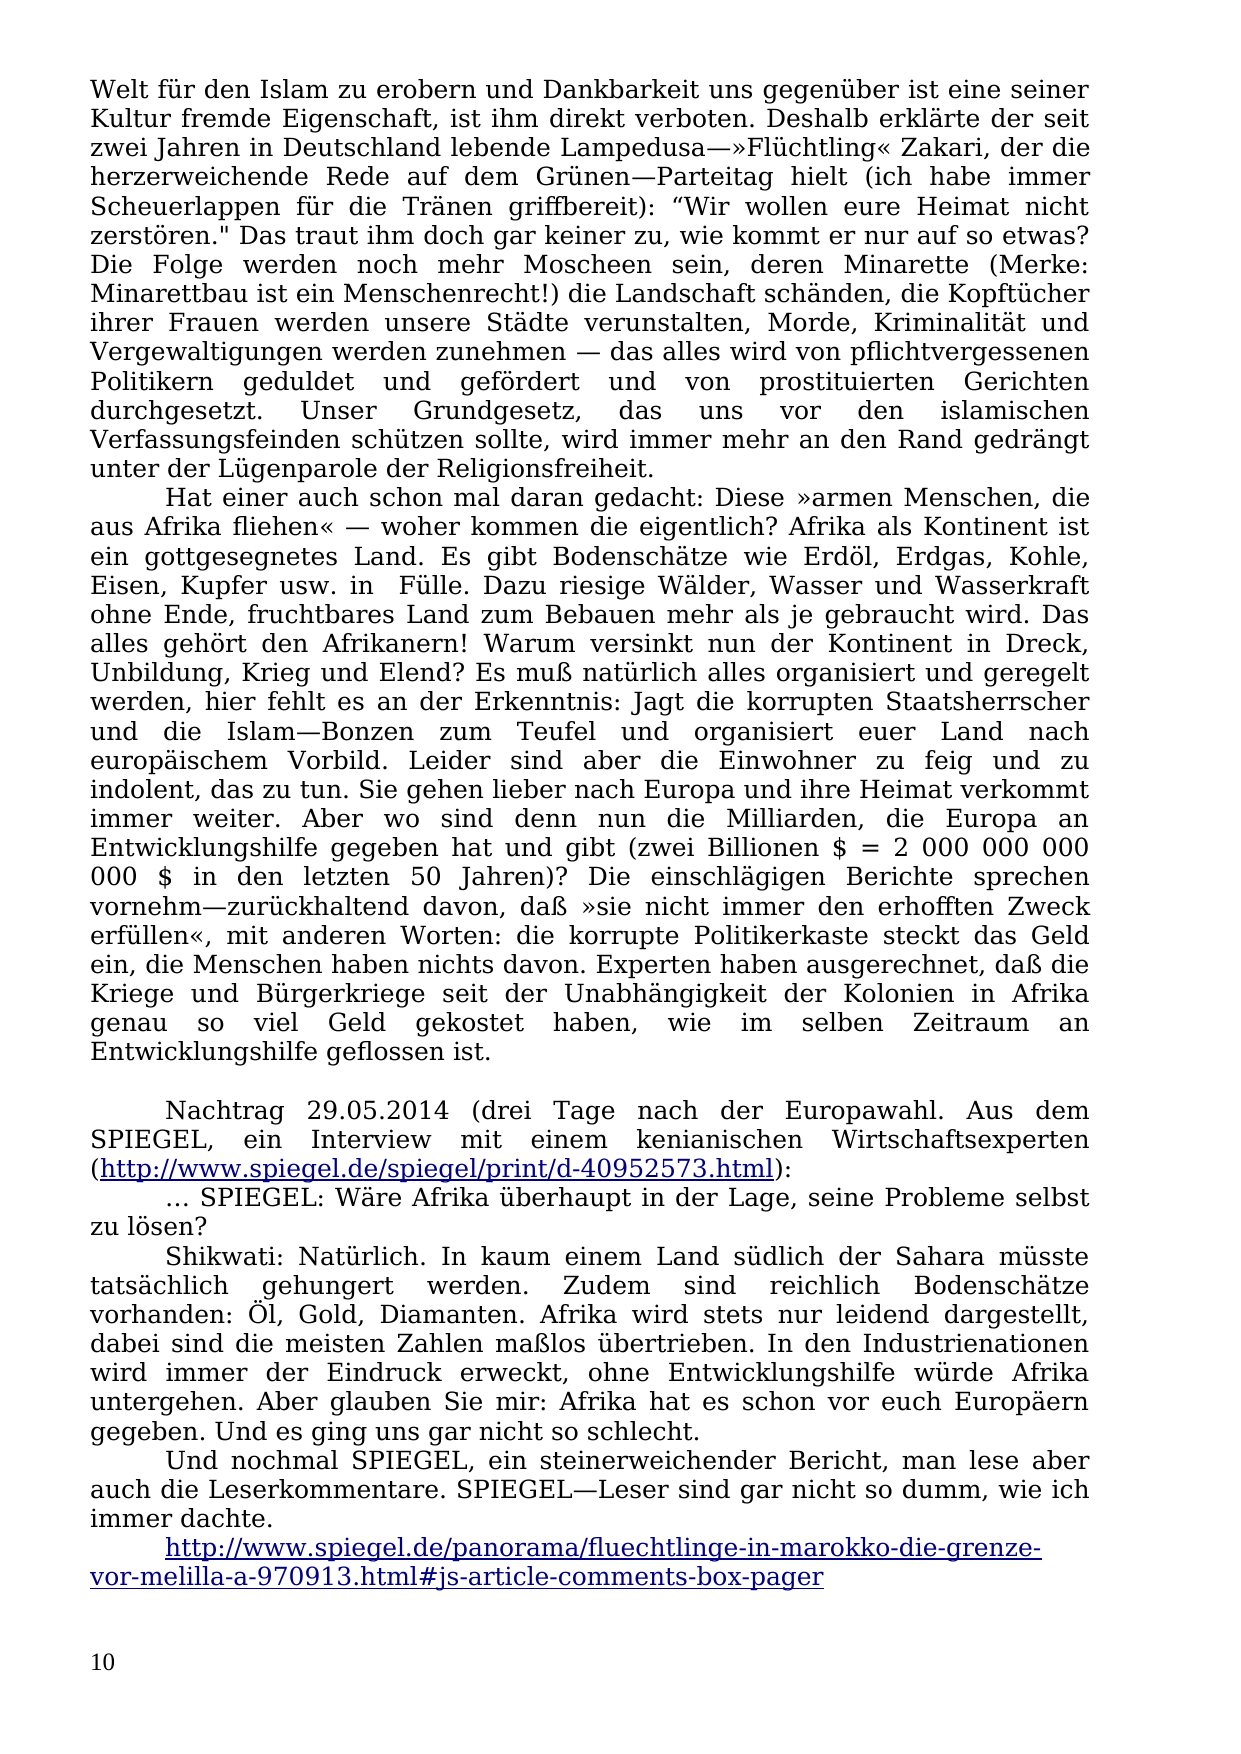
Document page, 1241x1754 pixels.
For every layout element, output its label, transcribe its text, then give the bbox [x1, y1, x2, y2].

text Und nochmal SPIEGEL, ein steinerweichender Bericht, man lese aber auch die Leserkommentare. SPIEGEL—Leser sind gar nicht so dumm, wie ich immer dachte. [90, 1446, 1091, 1533]
text … SPIEGEL: Wäre Afrika überhaupt in der Lage, seine Probleme selbst zu lösen? [90, 1183, 1091, 1242]
text Shikwati: Natürlich. In kaum einem Land südlich der Sahara müsste tatsächlich gehungert werden. Zudem sind reichlich Bodenschätze vorhanden: Öl, Gold, Diamanten. Afrika wird stets nur leidend dargestellt, dabei sind die meisten Zahlen maßlos übertrieben. In den Industrienationen wird immer der Eindruck erweckt, ohne Entwicklungshilfe würde Afrika untergehen. Aber glauben Sie mir: Afrika hat es schon vor euch Europäern gegeben. Und es ging uns gar nicht so schlecht. [90, 1242, 1091, 1446]
text Welt für den Islam zu erobern und Dankbarkeit uns gegenüber ist eine seiner Kultur fremde Eigenschaft, ist ihm direkt verboten. Deshalb erklärte der seit zwei Jahren in Deutschland lebende Lampedusa—»Flüchtling« Zakari, der die herzerweichende Rede auf dem Grünen—Parteitag hielt (ich habe immer Scheuerlappen für die Tränen griffbereit): “Wir wollen eure Heimat nicht zerstören." Das traut ihm doch gar keiner zu, wie kommt er nur auf so etwas? Die Folge werden noch mehr Moscheen sein, deren Minarette (Merke: Minarettbau ist ein Menschenrecht!) die Landschaft schänden, die Kopftücher ihrer Frauen werden unsere Städte verunstalten, Morde, Kriminalität und Vergewaltigungen werden zunehmen — das alles wird von pflichtvergessenen Politikern geduldet und gefördert und von prostituierten Gerichten durchgesetzt. Unser Grundgesetz, das uns vor den islamischen Verfassungsfeinden schützen sollte, wird immer mehr an den Rand gedrängt unter der Lügenparole der Religionsfreiheit. [90, 75, 1091, 483]
text http://www.spiegel.de/panorama/fluechtlinge-in-marokko-die-grenze-vor-melilla-a-970913.html#js-article-comments-box-pager [90, 1533, 1091, 1592]
text Hat einer auch schon mal daran gedacht: Diese »armen Menschen, die aus Afrika fliehen« — woher kommen die eigentlich? Afrika als Kontinent ist ein gottgesegnetes Land. Es gibt Bodenschätze wie Erdöl, Erdgas, Kohle, Eisen, Kupfer usw. in Fülle. Dazu riesige Wälder, Wasser und Wasserkraft ohne Ende, fruchtbares Land zum Bebauen mehr als je gebraucht wird. Das alles gehört den Afrikanern! Warum versinkt nun der Kontinent in Dreck, Unbildung, Krieg und Elend? Es muß natürlich alles organisiert und geregelt werden, hier fehlt es an der Erkenntnis: Jagt die korrupten Staatsherrscher und die Islam—Bonzen zum Teufel und organisiert euer Land nach europäischem Vorbild. Leider sind aber die Einwohner zu feig und zu indolent, das zu tun. Sie gehen lieber nach Europa und ihre Heimat verkommt immer weiter. Aber wo sind denn nun die Milliarden, die Europa an Entwicklungshilfe gegeben hat und gibt (zwei Billionen $ = 2 000 000 000 000 $ in den letzten 50 Jahren)? Die einschlägigen Berichte sprechen vornehm—zurückhaltend davon, daß »sie nicht immer den erhofften Zweck erfüllen«, mit anderen Worten: die korrupte Politikerkaste steckt das Geld ein, die Menschen haben nichts davon. Experten haben ausgerechnet, daß die Kriege und Bürgerkriege seit der Unabhängigkeit der Kolonien in Afrika genau so viel Geld gekostet haben, wie im selben Zeitraum an Entwicklungshilfe geflossen ist. [90, 483, 1091, 1067]
text Nachtrag 29.05.2014 (drei Tage nach der Europawahl. Aus dem SPIEGEL, ein Interview mit einem kenianischen Wirtschaftsexperten (http://www.spiegel.de/spiegel/print/d-40952573.html): [90, 1096, 1091, 1183]
